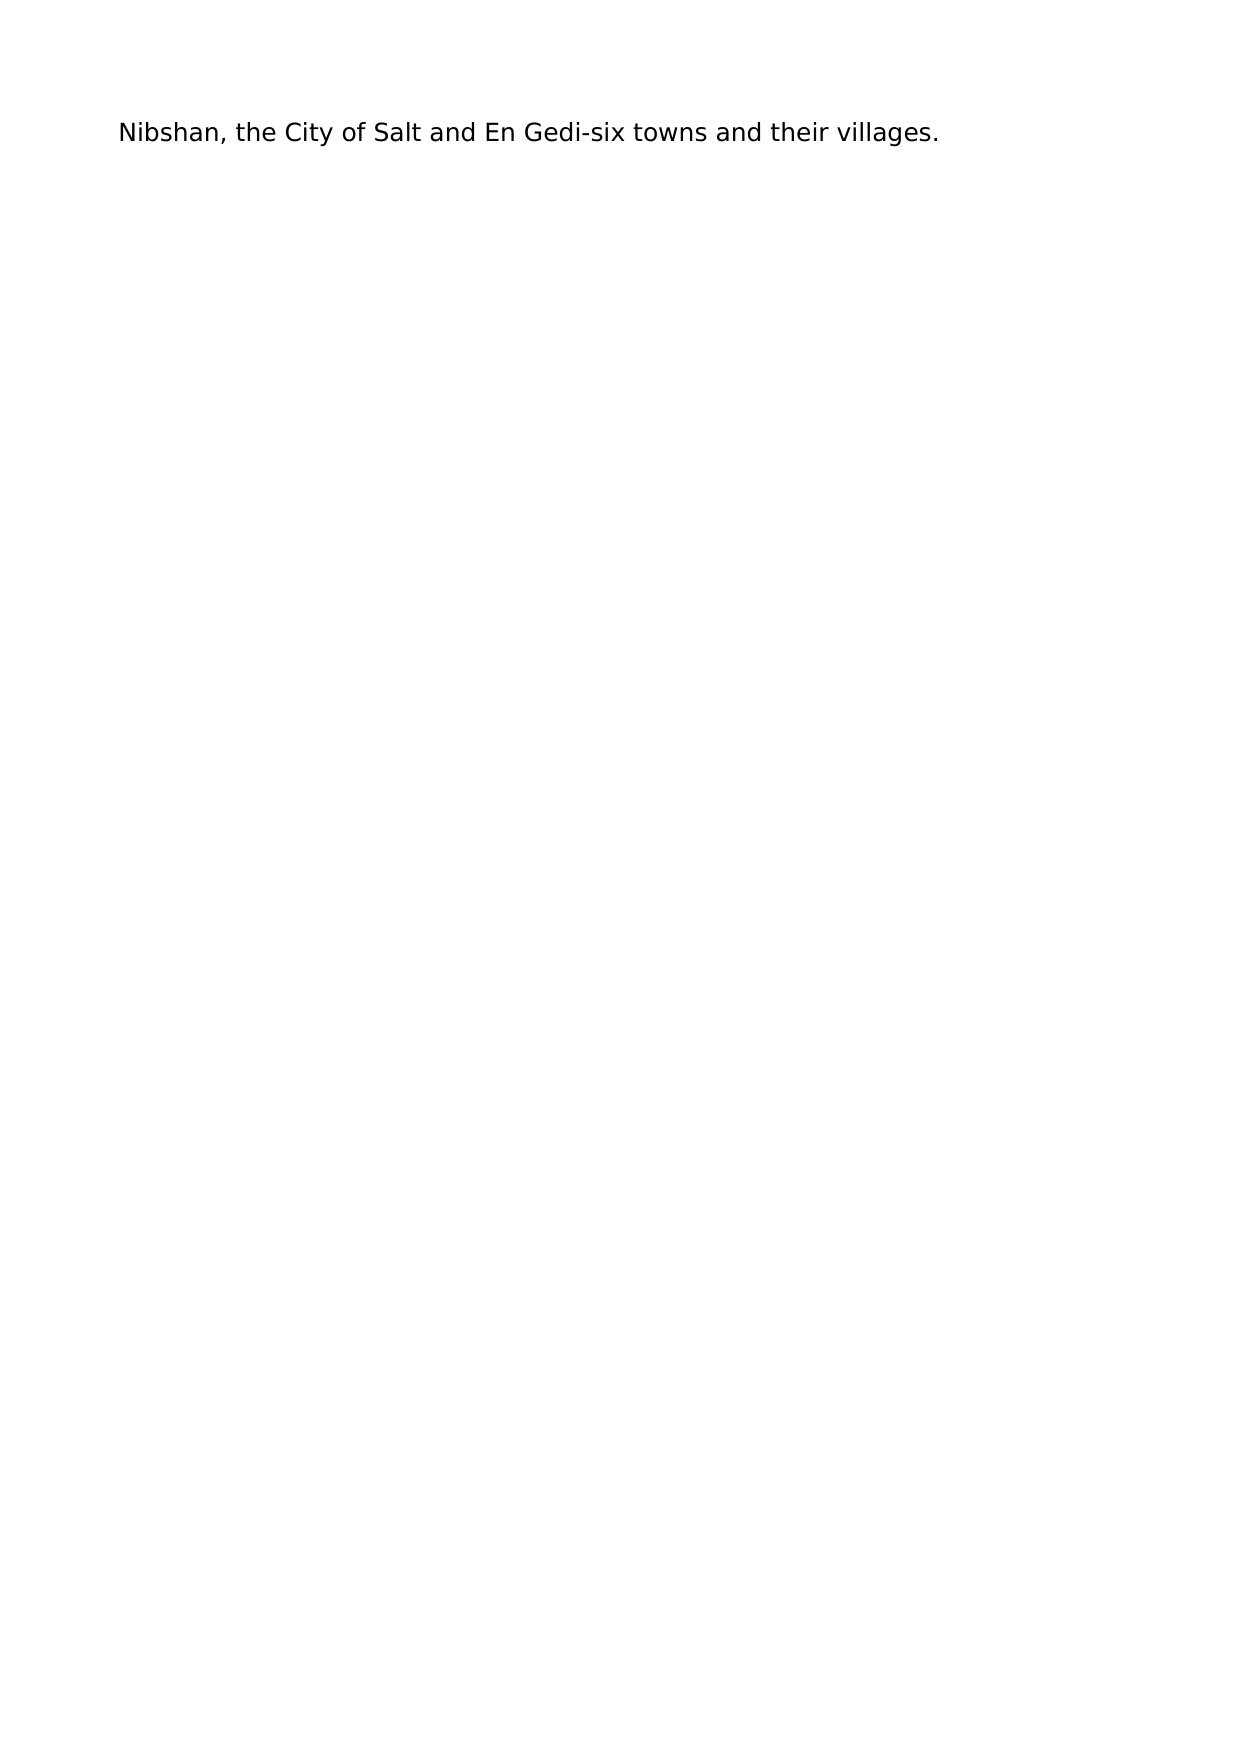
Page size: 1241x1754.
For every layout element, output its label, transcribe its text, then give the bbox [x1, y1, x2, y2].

text Nibshan, the City of Salt and En Gedi-six towns and their villages. [118, 118, 1122, 147]
